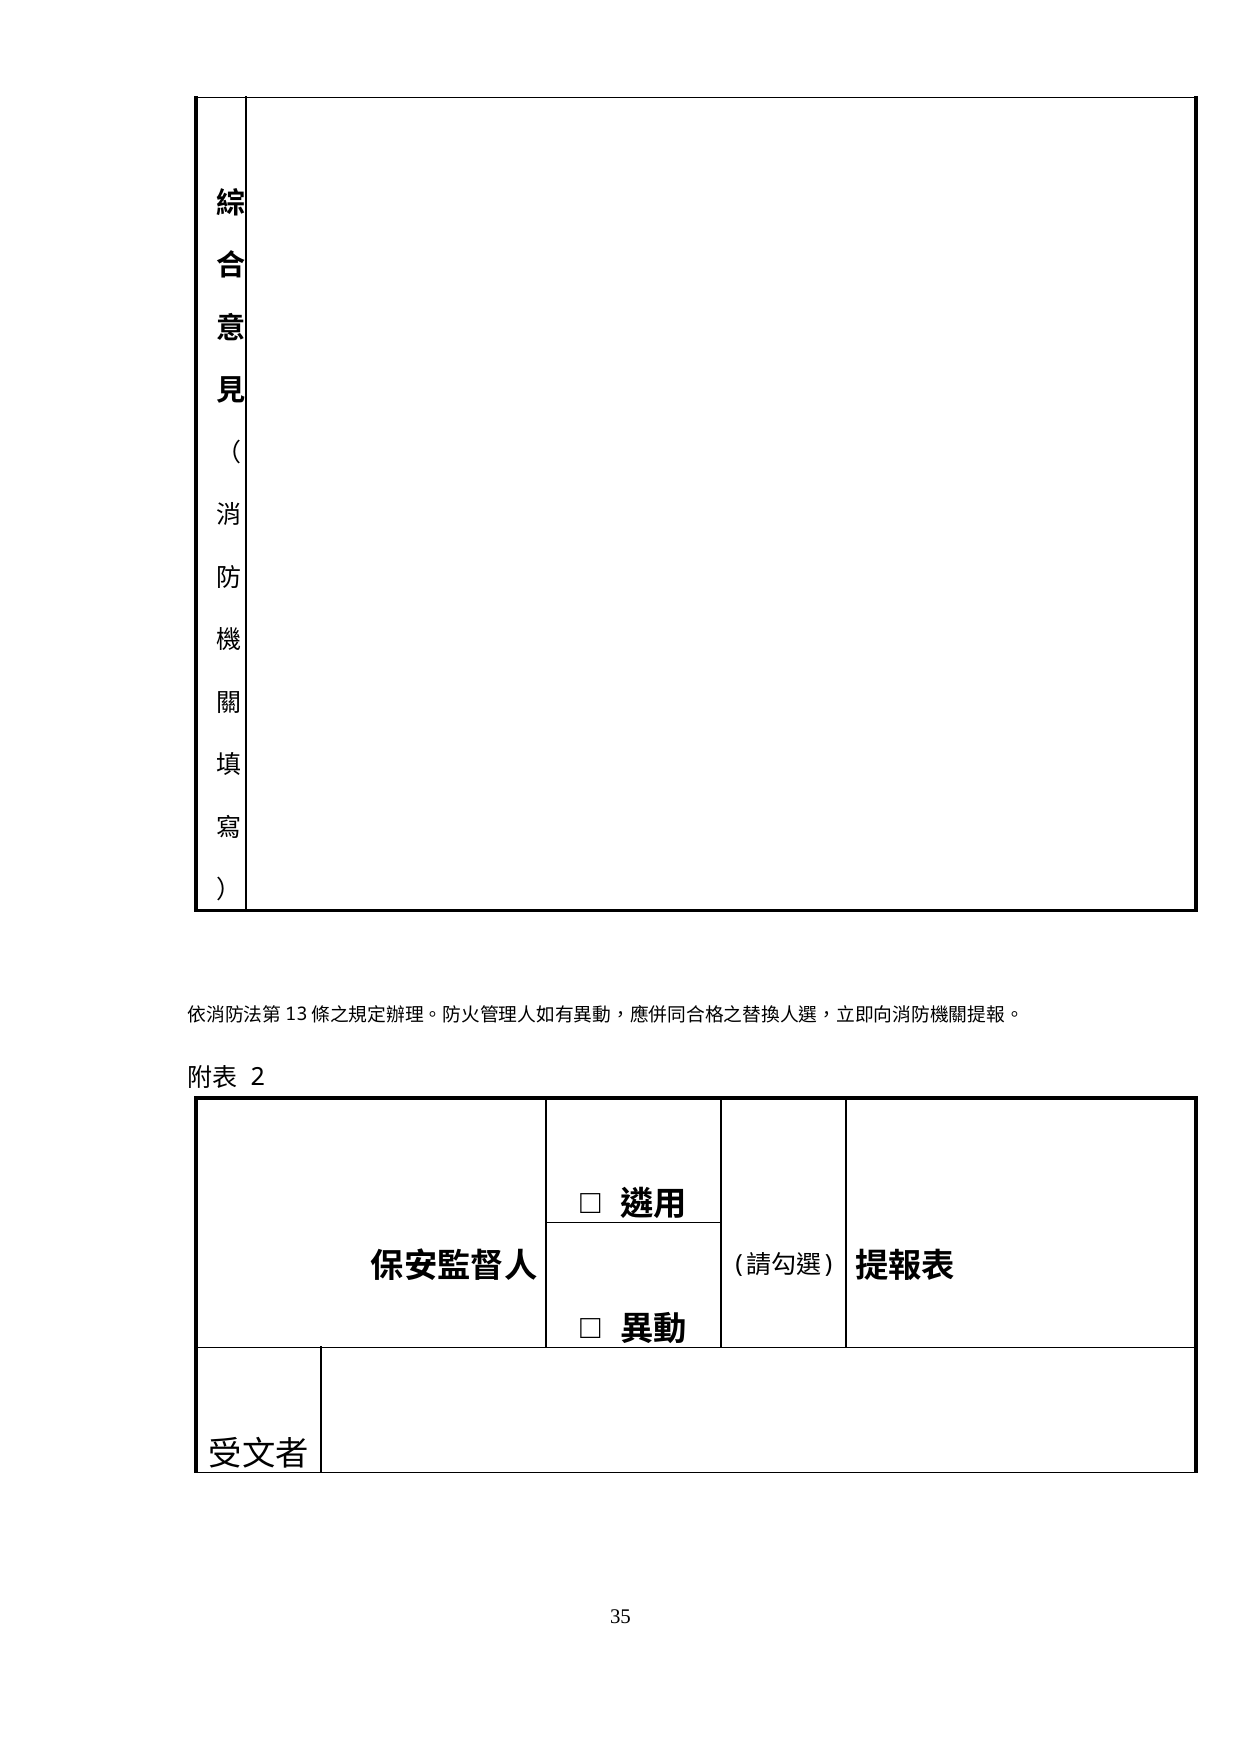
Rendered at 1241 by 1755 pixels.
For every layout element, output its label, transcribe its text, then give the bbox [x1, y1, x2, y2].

table_cell [247, 98, 1194, 909]
table_header (請勾選) [722, 1100, 845, 1346]
table_header 提報表 [847, 1100, 1194, 1346]
table_header □ 遴用 [547, 1100, 720, 1221]
text 依消防法第13條之規定辦理。防火管理人如有異動，應併同合格之替換人選，立即向消防機關提報。 [187, 971, 1053, 1034]
text 附表 2 [187, 1034, 1053, 1096]
table_cell 受文者 [198, 1348, 320, 1471]
table_cell □ 異動 [547, 1223, 720, 1346]
table_header 保安監督人 [198, 1100, 545, 1346]
table_cell [322, 1348, 1194, 1471]
table_cell 綜合意見（消防機關填寫） [198, 98, 245, 909]
